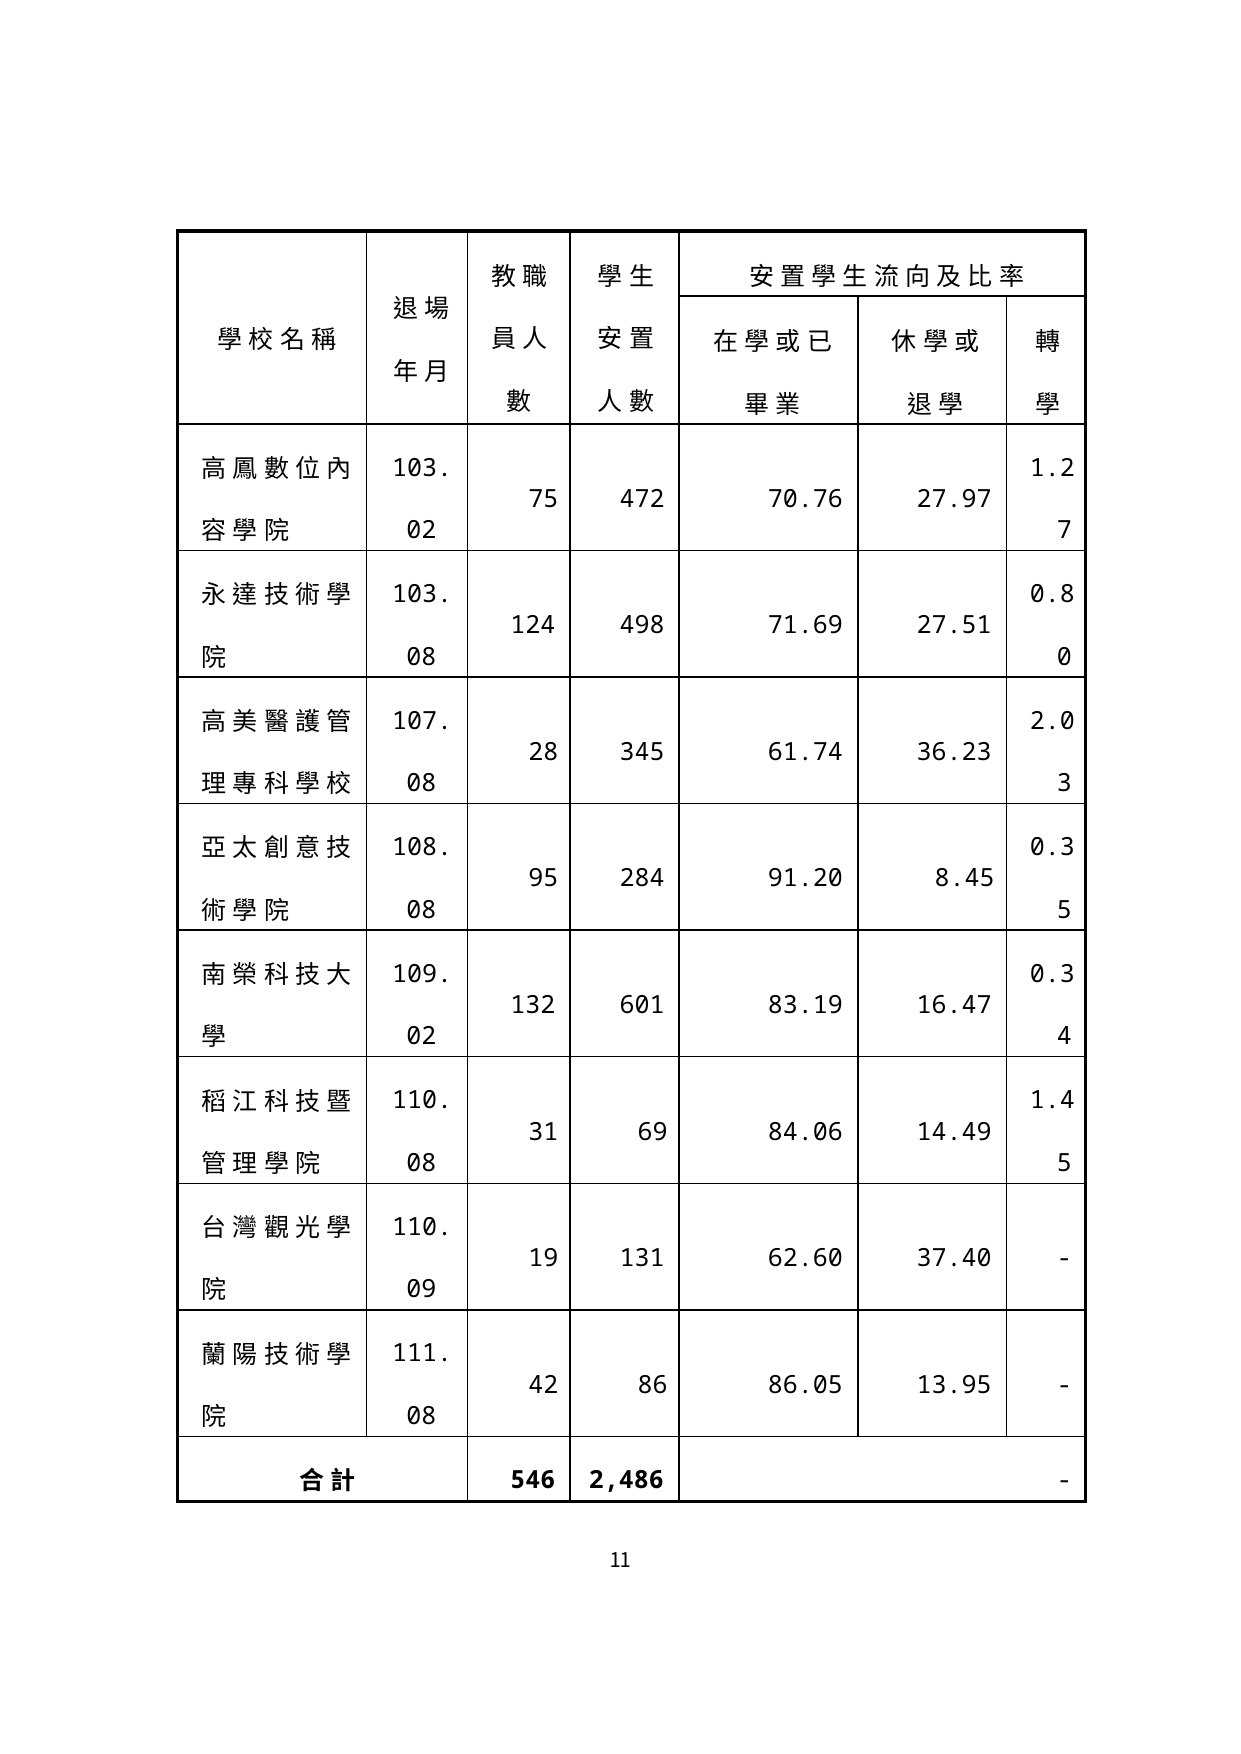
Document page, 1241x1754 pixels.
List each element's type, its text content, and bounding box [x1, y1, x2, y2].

table_cell 110.09 [367, 1184, 467, 1309]
table_cell 42 [468, 1311, 569, 1436]
table_cell 71.69 [680, 551, 857, 676]
table_cell 1.45 [1007, 1057, 1084, 1182]
table_cell 108.08 [367, 804, 467, 929]
table_cell 70.76 [680, 425, 857, 549]
table_cell 498 [571, 551, 678, 676]
table_cell 13.95 [859, 1311, 1006, 1436]
table_cell 546 [468, 1437, 569, 1499]
table_cell 16.47 [859, 931, 1006, 1056]
table_cell 8.45 [859, 804, 1006, 929]
table_cell 1.27 [1007, 425, 1084, 549]
table_header 學生安置人數 [571, 233, 678, 423]
table_cell - [1007, 1311, 1084, 1436]
table_cell 91.20 [680, 804, 857, 929]
table_cell 284 [571, 804, 678, 929]
table_cell 在學或已畢業 [680, 297, 857, 423]
table_cell 124 [468, 551, 569, 676]
table_cell 103.02 [367, 425, 467, 549]
table_cell 0.34 [1007, 931, 1084, 1056]
table_header 退場 年月 [367, 233, 467, 423]
table_cell 蘭陽技術學院 [179, 1311, 366, 1436]
table_cell 103.08 [367, 551, 467, 676]
table_cell 28 [468, 678, 569, 803]
table_cell 休學或退學 [859, 297, 1006, 423]
table_cell 27.51 [859, 551, 1006, 676]
table_cell 高美醫護管理專科學校 [179, 678, 366, 803]
table_cell 轉學 [1007, 297, 1084, 423]
table_cell 472 [571, 425, 678, 549]
table_cell 南榮科技大學 [179, 931, 366, 1056]
table_cell 31 [468, 1057, 569, 1182]
table_header 教職員人數 [468, 233, 569, 423]
table_cell 61.74 [680, 678, 857, 803]
table_cell 132 [468, 931, 569, 1056]
table_cell 亞太創意技術學院 [179, 804, 366, 929]
table_cell 95 [468, 804, 569, 929]
table_cell 稻江科技暨管理學院 [179, 1057, 366, 1182]
table_cell 86 [571, 1311, 678, 1436]
table_cell 37.40 [859, 1184, 1006, 1309]
table_cell 109.02 [367, 931, 467, 1056]
table_cell 2,486 [571, 1437, 678, 1499]
table_cell 86.05 [680, 1311, 857, 1436]
table_cell 131 [571, 1184, 678, 1309]
table_cell - [680, 1437, 1084, 1499]
table_cell 19 [468, 1184, 569, 1309]
table_cell 84.06 [680, 1057, 857, 1182]
table_cell 83.19 [680, 931, 857, 1056]
table_cell 69 [571, 1057, 678, 1182]
table_cell 601 [571, 931, 678, 1056]
table_cell 0.35 [1007, 804, 1084, 929]
table_cell 110.08 [367, 1057, 467, 1182]
table_cell 永達技術學院 [179, 551, 366, 676]
table_cell 2.03 [1007, 678, 1084, 803]
table_cell 14.49 [859, 1057, 1006, 1182]
table_cell 合計 [179, 1437, 467, 1499]
table_cell 台灣觀光學院 [179, 1184, 366, 1309]
table_header 安置學生流向及比率 [680, 233, 1084, 295]
table_cell 62.60 [680, 1184, 857, 1309]
table_cell 345 [571, 678, 678, 803]
table_cell 高鳳數位內容學院 [179, 425, 366, 549]
table_cell 36.23 [859, 678, 1006, 803]
table_cell - [1007, 1184, 1084, 1309]
table_cell 27.97 [859, 425, 1006, 549]
table_cell 111.08 [367, 1311, 467, 1436]
table_cell 75 [468, 425, 569, 549]
table_header 學校名稱 [179, 233, 366, 423]
table_cell 107.08 [367, 678, 467, 803]
table_cell 0.80 [1007, 551, 1084, 676]
